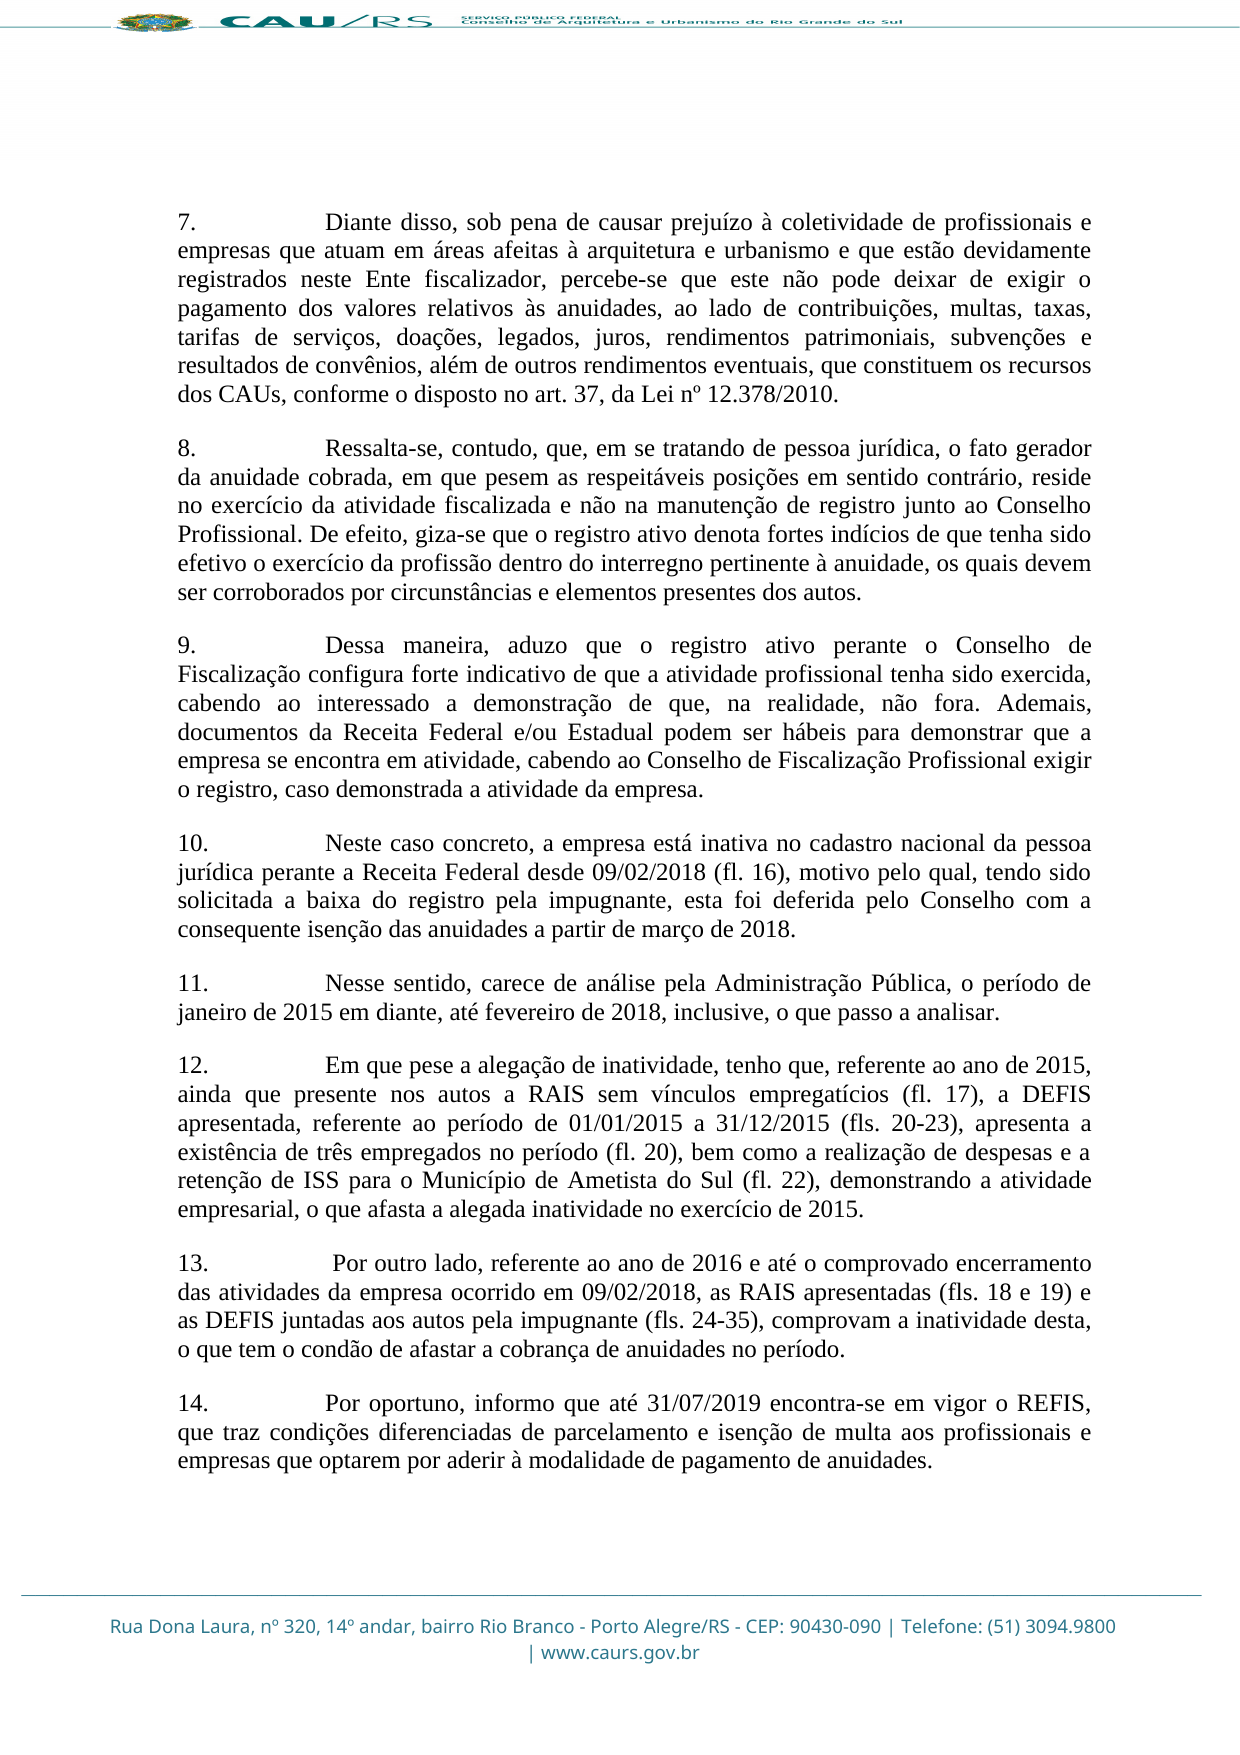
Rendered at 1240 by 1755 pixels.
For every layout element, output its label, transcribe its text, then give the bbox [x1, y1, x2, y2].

list Neste caso concreto, a empresa está inativa no cadastro nacional da pessoa jurídica perante a Receita Federal desde 09/02/2018 (fl. 16), motivo pelo qual, tendo sido solicitada a baixa do registro pela impugnante, esta foi deferida pelo Conselho com a consequente isenção das anuidades a partir de março de 2018. [177, 828, 1092, 943]
list Nesse sentido, carece de análise pela Administração Pública, o período de janeiro de 2015 em diante, até fevereiro de 2018, inclusive, o que passo a analisar. [177, 968, 1092, 1026]
list Diante disso, sob pena de causar prejuízo à coletividade de profissionais e empresas que atuam em áreas afeitas à arquitetura e urbanismo e que estão devidamente registrados neste Ente fiscalizador, percebe-se que este não pode deixar de exigir o pagamento dos valores relativos às anuidades, ao lado de contribuições, multas, taxas, tarifas de serviços, doações, legados, juros, rendimentos patrimoniais, subvenções e resultados de convênios, além de outros rendimentos eventuais, que constituem os recursos dos CAUs, conforme o disposto no art. 37, da Lei nº 12.378/2010. [177, 207, 1092, 408]
list Em que pese a alegação de inatividade, tenho que, referente ao ano de 2015, ainda que presente nos autos a RAIS sem vínculos empregatícios (fl. 17), a DEFIS apresentada, referente ao período de 01/01/2015 a 31/12/2015 (fls. 20-23), apresenta a existência de três empregados no período (fl. 20), bem como a realização de despesas e a retenção de ISS para o Município de Ametista do Sul (fl. 22), demonstrando a atividade empresarial, o que afasta a alegada inatividade no exercício de 2015. [177, 1051, 1092, 1223]
list Por outro lado, referente ao ano de 2016 e até o comprovado encerramento das atividades da empresa ocorrido em 09/02/2018, as RAIS apresentadas (fls. 18 e 19) e as DEFIS juntadas aos autos pela impugnante (fls. 24-35), comprovam a inatividade desta, o que tem o condão de afastar a cobrança de anuidades no período. [177, 1248, 1092, 1363]
list Ressalta-se, contudo, que, em se tratando de pessoa jurídica, o fato gerador da anuidade cobrada, em que pesem as respeitáveis posições em sentido contrário, reside no exercício da atividade fiscalizada e não na manutenção de registro junto ao Conselho Profissional. De efeito, giza-se que o registro ativo denota fortes indícios de que tenha sido efetivo o exercício da profissão dentro do interregno pertinente à anuidade, os quais devem ser corroborados por circunstâncias e elementos presentes dos autos. [177, 433, 1092, 606]
list Dessa maneira, aduzo que o registro ativo perante o Conselho de Fiscalização configura forte indicativo de que a atividade profissional tenha sido exercida, cabendo ao interessado a demonstração de que, na realidade, não fora. Ademais, documentos da Receita Federal e/ou Estadual podem ser hábeis para demonstrar que a empresa se encontra em atividade, cabendo ao Conselho de Fiscalização Profissional exigir o registro, caso demonstrada a atividade da empresa. [177, 631, 1092, 803]
list Por oportuno, informo que até 31/07/2019 encontra-se em vigor o REFIS, que traz condições diferenciadas de parcelamento e isenção de multa aos profissionais e empresas que optarem por aderir à modalidade de pagamento de anuidades. [177, 1388, 1092, 1474]
